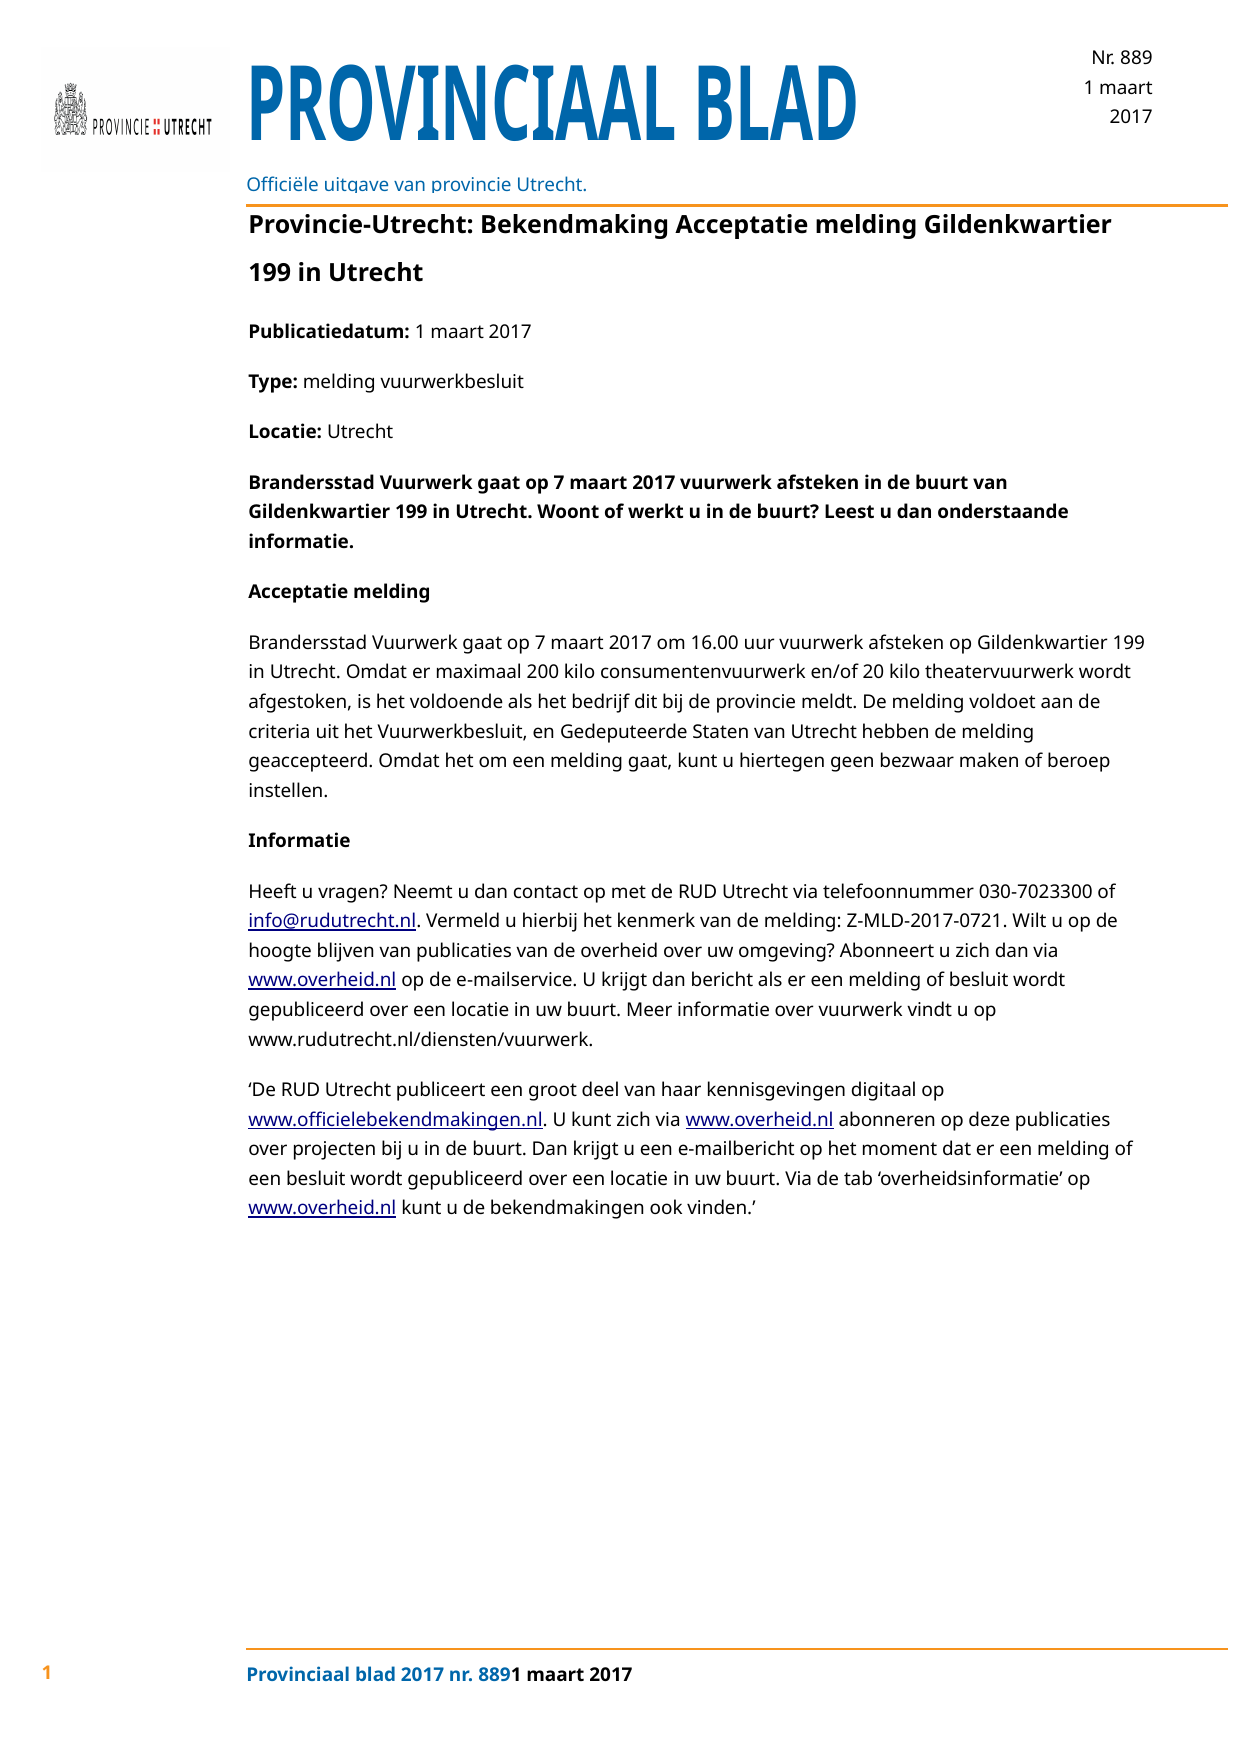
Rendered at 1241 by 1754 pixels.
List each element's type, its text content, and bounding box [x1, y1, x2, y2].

text Locatie: Utrecht [248, 419, 1152, 444]
text Publicatiedatum: 1 maart 2017 [248, 318, 1152, 344]
picture [41, 47, 231, 172]
text Provincie-Utrecht: Bekendmaking Acceptatie melding Gildenkwartier 199 in Utrecht [248, 207, 1152, 288]
text Brandersstad Vuurwerk gaat op 7 maart 2017 om 16.00 uur vuurwerk afsteken op Gildenkwartier 199 in Utrecht. Omdat er maximaal 200 kilo consumentenvuurwerk en/of 20 kilo theatervuurwerk wordt afgestoken, is het voldoende als het bedrijf dit bij de provincie meldt. De melding voldoet aan de criteria uit het Vuurwerkbesluit, en Gedeputeerde Staten van Utrecht hebben de melding geaccepteerd. Omdat het om een melding gaat, kunt u hiertegen geen bezwaar maken of beroep instellen. [248, 629, 1152, 803]
text Acceptatie melding [248, 579, 1152, 604]
text Type: melding vuurwerkbesluit [248, 368, 1152, 394]
text Heeft u vragen? Neemt u dan contact op met de RUD Utrecht via telefoonnummer 030-7023300 of info@rudutrecht.nl. Vermeld u hierbij het kenmerk van de melding: Z-MLD-2017-0721. Wilt u op de hoogte blijven van publicaties van de overheid over uw omgeving? Abonneert u zich dan via www.overheid.nl op de e-mailservice. U krijgt dan bericht als er een melding of besluit wordt gepubliceerd over een locatie in uw buurt. Meer informatie over vuurwerk vindt u op www.rudutrecht.nl/diensten/vuurwerk. [248, 878, 1152, 1052]
text Brandersstad Vuurwerk gaat op 7 maart 2017 vuurwerk afsteken in de buurt van Gildenkwartier 199 in Utrecht. Woont of werkt u in de buurt? Leest u dan onderstaande informatie. [248, 469, 1152, 554]
text ‘De RUD Utrecht publiceert een groot deel van haar kennisgevingen digitaal op www.officielebekendmakingen.nl. U kunt zich via www.overheid.nl abonneren op deze publicaties over projecten bij u in de buurt. Dan krijgt u een e-mailbericht op het moment dat er een melding of een besluit wordt gepubliceerd over een locatie in uw buurt. Via de tab ‘overheidsinformatie’ op www.overheid.nl kunt u de bekendmakingen ook vinden.’ [248, 1076, 1152, 1220]
text Informatie [248, 827, 1152, 853]
